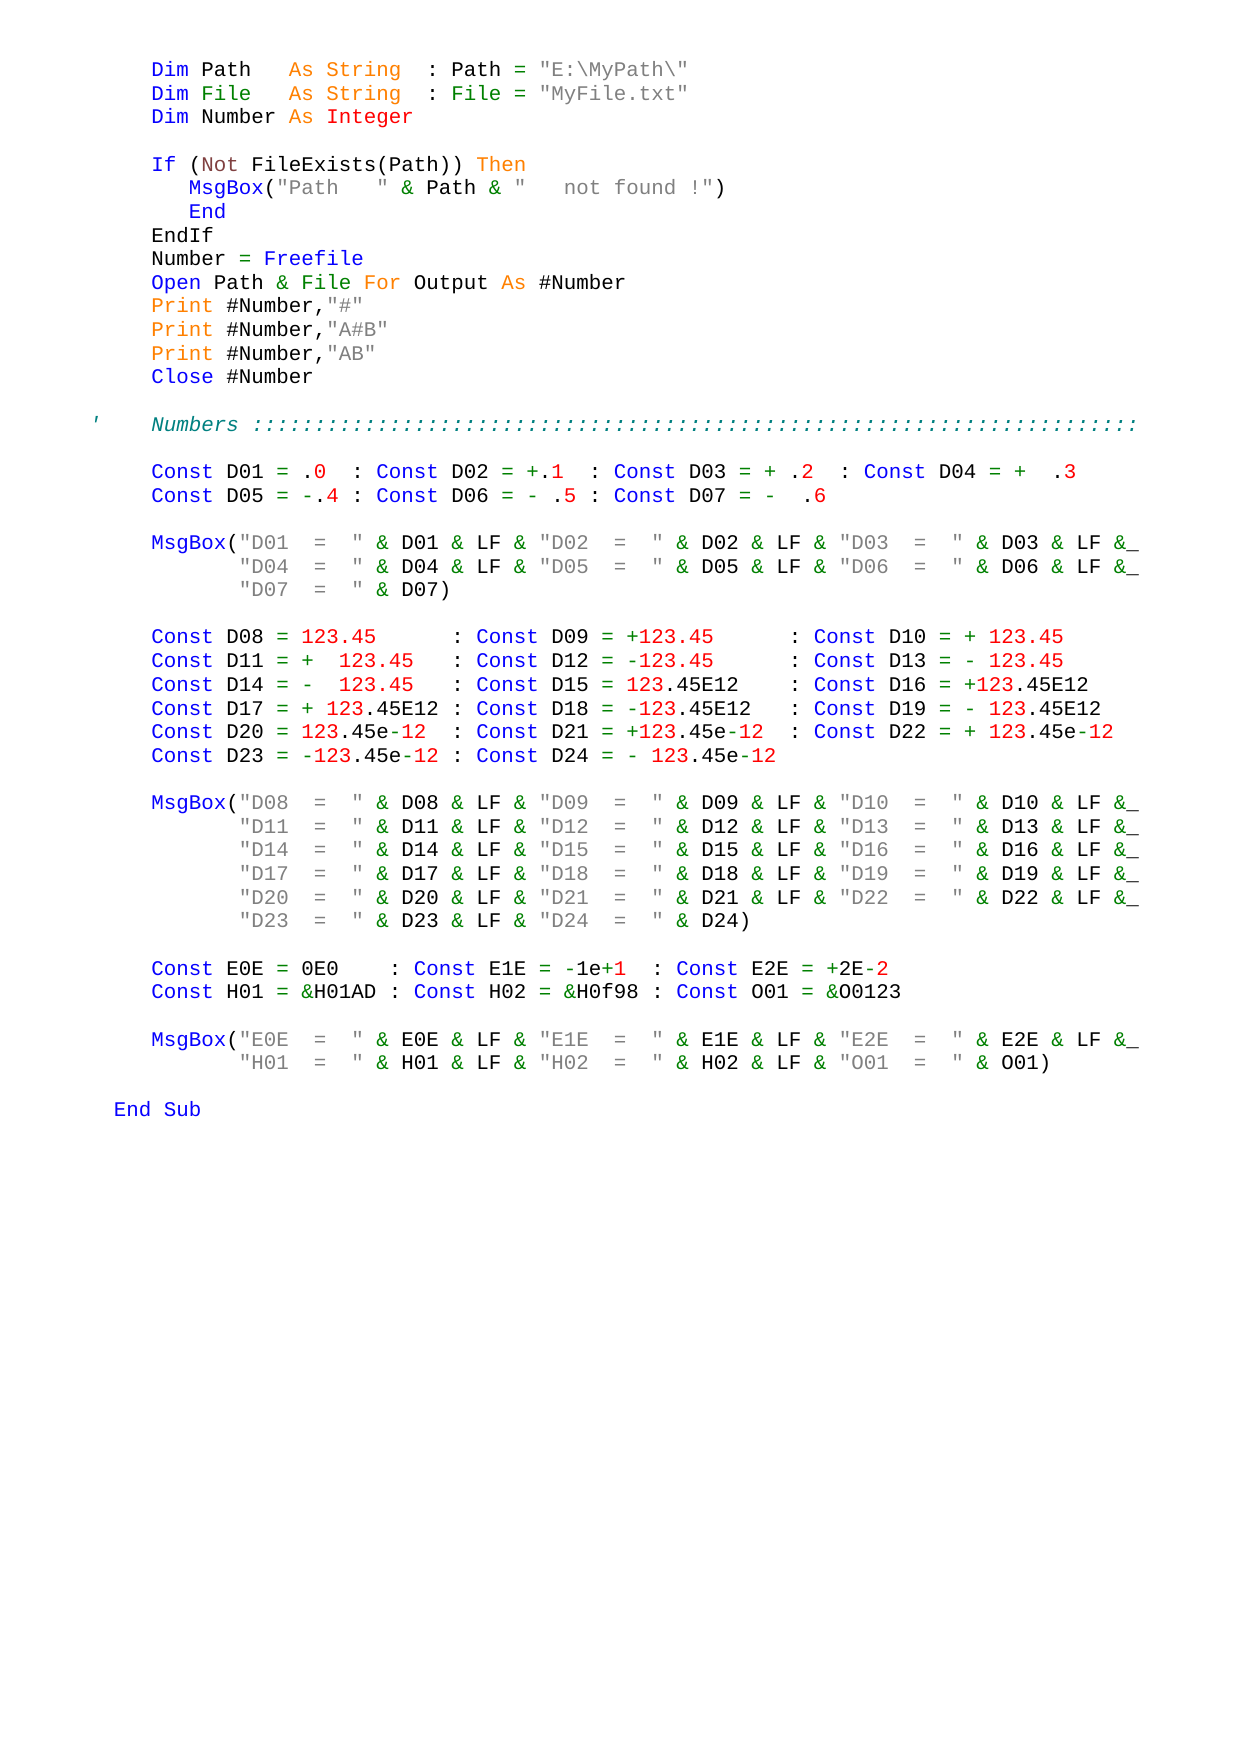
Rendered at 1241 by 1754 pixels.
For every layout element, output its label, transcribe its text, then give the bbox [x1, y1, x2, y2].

text "D23 = " & D23 & LF & "D24 = " & D24) [88, 910, 1152, 934]
text Const H01 = &H01AD : Const H02 = &H0f98 : Const O01 = &O0123 [88, 981, 1152, 1005]
text "D20 = " & D20 & LF & "D21 = " & D21 & LF & "D22 = " & D22 & LF &_ [88, 887, 1152, 910]
text Const E0E = 0E0 : Const E1E = -1e+1 : Const E2E = +2E-2 [88, 958, 1152, 981]
text Print #Number,"AB" [88, 343, 1152, 366]
text ' Numbers ::::::::::::::::::::::::::::::::::::::::::::::::::::::::::::::::::::::: [88, 414, 1152, 437]
text MsgBox("E0E = " & E0E & LF & "E1E = " & E1E & LF & "E2E = " & E2E & LF &_ [88, 1028, 1152, 1052]
text "D14 = " & D14 & LF & "D15 = " & D15 & LF & "D16 = " & D16 & LF &_ [88, 839, 1152, 863]
text Const D14 = - 123.45 : Const D15 = 123.45E12 : Const D16 = +123.45E12 [88, 674, 1152, 697]
text "D17 = " & D17 & LF & "D18 = " & D18 & LF & "D19 = " & D19 & LF &_ [88, 863, 1152, 887]
text Const D05 = -.4 : Const D06 = - .5 : Const D07 = - .6 [88, 485, 1152, 508]
text Const D01 = .0 : Const D02 = +.1 : Const D03 = + .2 : Const D04 = + .3 [88, 461, 1152, 485]
text Close #Number [88, 366, 1152, 390]
text "D11 = " & D11 & LF & "D12 = " & D12 & LF & "D13 = " & D13 & LF &_ [88, 816, 1152, 839]
text Const D11 = + 123.45 : Const D12 = -123.45 : Const D13 = - 123.45 [88, 650, 1152, 674]
text Const D08 = 123.45 : Const D09 = +123.45 : Const D10 = + 123.45 [88, 627, 1152, 650]
text Number = Freefile [88, 248, 1152, 272]
text Print #Number,"#" [88, 296, 1152, 319]
text Dim Number As Integer [88, 106, 1152, 130]
text MsgBox("Path " & Path & " not found !") [88, 177, 1152, 201]
text End [88, 201, 1152, 224]
text Const D20 = 123.45e-12 : Const D21 = +123.45e-12 : Const D22 = + 123.45e-12 [88, 721, 1152, 745]
text MsgBox("D08 = " & D08 & LF & "D09 = " & D09 & LF & "D10 = " & D10 & LF &_ [88, 792, 1152, 816]
text Print #Number,"A#B" [88, 319, 1152, 343]
text End Sub [88, 1099, 1152, 1123]
text "H01 = " & H01 & LF & "H02 = " & H02 & LF & "O01 = " & O01) [88, 1052, 1152, 1076]
text "D07 = " & D07) [88, 579, 1152, 603]
text Dim File As String : File = "MyFile.txt" [88, 83, 1152, 106]
text Dim Path As String : Path = "E:\MyPath\" [88, 59, 1152, 83]
text "D04 = " & D04 & LF & "D05 = " & D05 & LF & "D06 = " & D06 & LF &_ [88, 556, 1152, 579]
text If (Not FileExists(Path)) Then [88, 154, 1152, 177]
text MsgBox("D01 = " & D01 & LF & "D02 = " & D02 & LF & "D03 = " & D03 & LF &_ [88, 532, 1152, 556]
text Open Path & File For Output As #Number [88, 272, 1152, 296]
text Const D23 = -123.45e-12 : Const D24 = - 123.45e-12 [88, 745, 1152, 768]
text EndIf [88, 224, 1152, 248]
text Const D17 = + 123.45E12 : Const D18 = -123.45E12 : Const D19 = - 123.45E12 [88, 697, 1152, 721]
